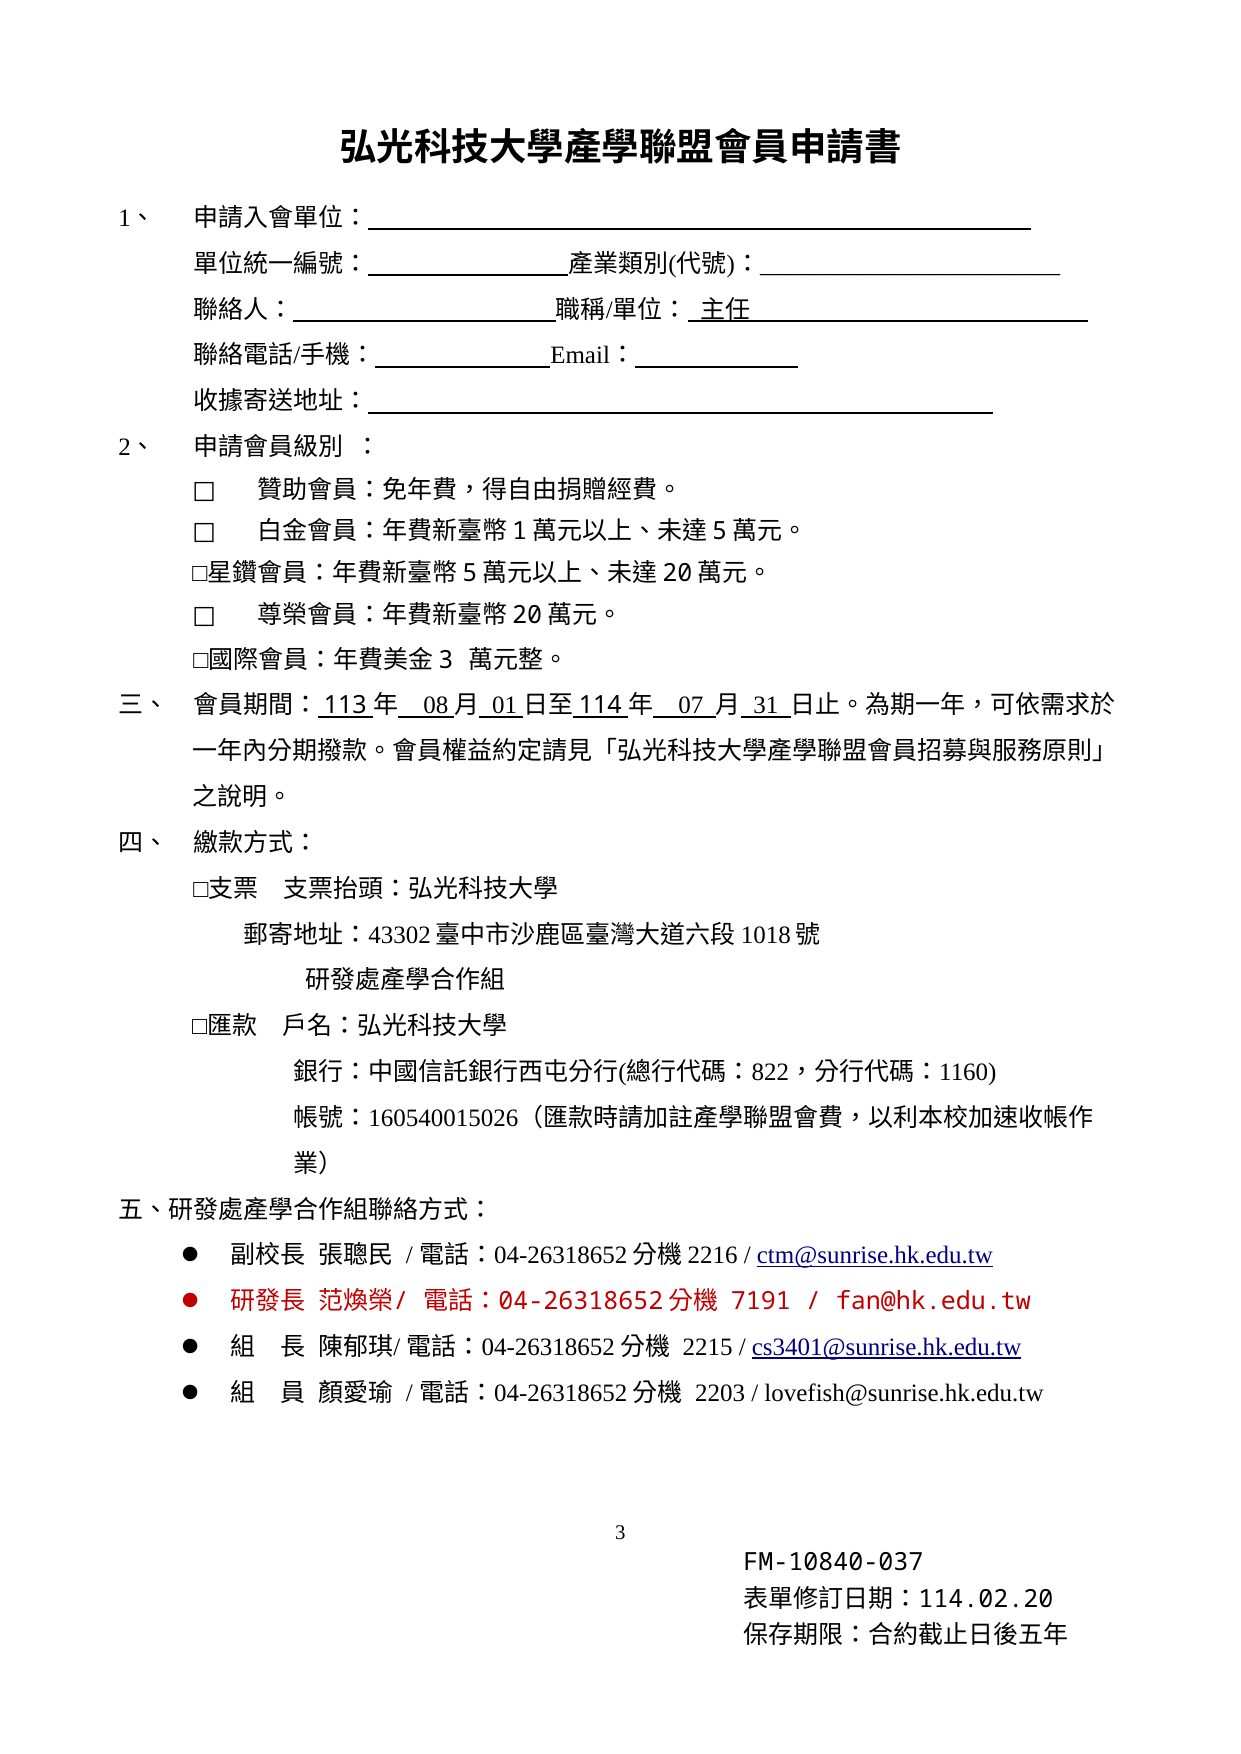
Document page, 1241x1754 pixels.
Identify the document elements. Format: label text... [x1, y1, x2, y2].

text 聯絡電話/手機： Email： [193, 327, 1122, 373]
text 五、研發處產學合作組聯絡方式： [118, 1181, 1122, 1227]
text □支票 支票抬頭：弘光科技大學 [193, 861, 1122, 906]
text □星鑽會員：年費新臺幣5萬元以上、未達20萬元。 [192, 548, 1122, 590]
list 贊助會員：免年費，得自由捐贈經費。 [192, 465, 1122, 506]
text 單位統一編號： 產業類別(代號)：________________________ [193, 236, 1122, 281]
list 尊榮會員：年費新臺幣20萬元。 [192, 590, 1122, 631]
text 四、 繳款方式： [118, 815, 1122, 861]
text 聯絡人： 職稱/單位： 主任 [193, 281, 1122, 327]
list 白金會員：年費新臺幣1萬元以上、未達5萬元。 [192, 506, 1122, 548]
text 三、 會員期間： 113 年 08 月 01 日至 114 年 07 月 31 日止。為期一年，可依需求於一年內分期撥款。會員權益約定請見「弘光科技大學產學聯盟會員招募與服務原則」之說明。 [118, 677, 1122, 815]
text 研發處產學合作組 [193, 952, 1122, 998]
list 組 員 顏愛瑜 / 電話：04-26318652分機 2203 / lovefish@sunrise.hk.edu.tw [181, 1365, 1122, 1411]
list 副校長 張聰民 / 電話：04-26318652分機2216 / ctm@sunrise.hk.edu.tw [181, 1227, 1122, 1273]
list 組 長 陳郁琪/ 電話：04-26318652分機 2215 / cs3401@sunrise.hk.edu.tw [181, 1319, 1122, 1365]
text 收據寄送地址： [193, 373, 1122, 419]
list 申請入會單位： [118, 190, 1122, 236]
text □匯款 戶名：弘光科技大學 銀行：中國信託銀行西屯分行(總行代碼：822，分行代碼：1160) 帳號：160540015026（匯款時請加註產學聯盟會費，以利本校加速收帳作業） [192, 998, 1122, 1181]
text □國際會員：年費美金3 萬元整。 [193, 631, 1122, 677]
list 研發長 范煥榮/ 電話：04-26318652分機 7191 / fan@hk.edu.tw [181, 1273, 1122, 1319]
list 申請會員級別 ： [118, 419, 1122, 465]
text 郵寄地址：43302臺中市沙鹿區臺灣大道六段1018號 [193, 906, 1122, 952]
text 弘光科技大學產學聯盟會員申請書 [118, 117, 1122, 171]
